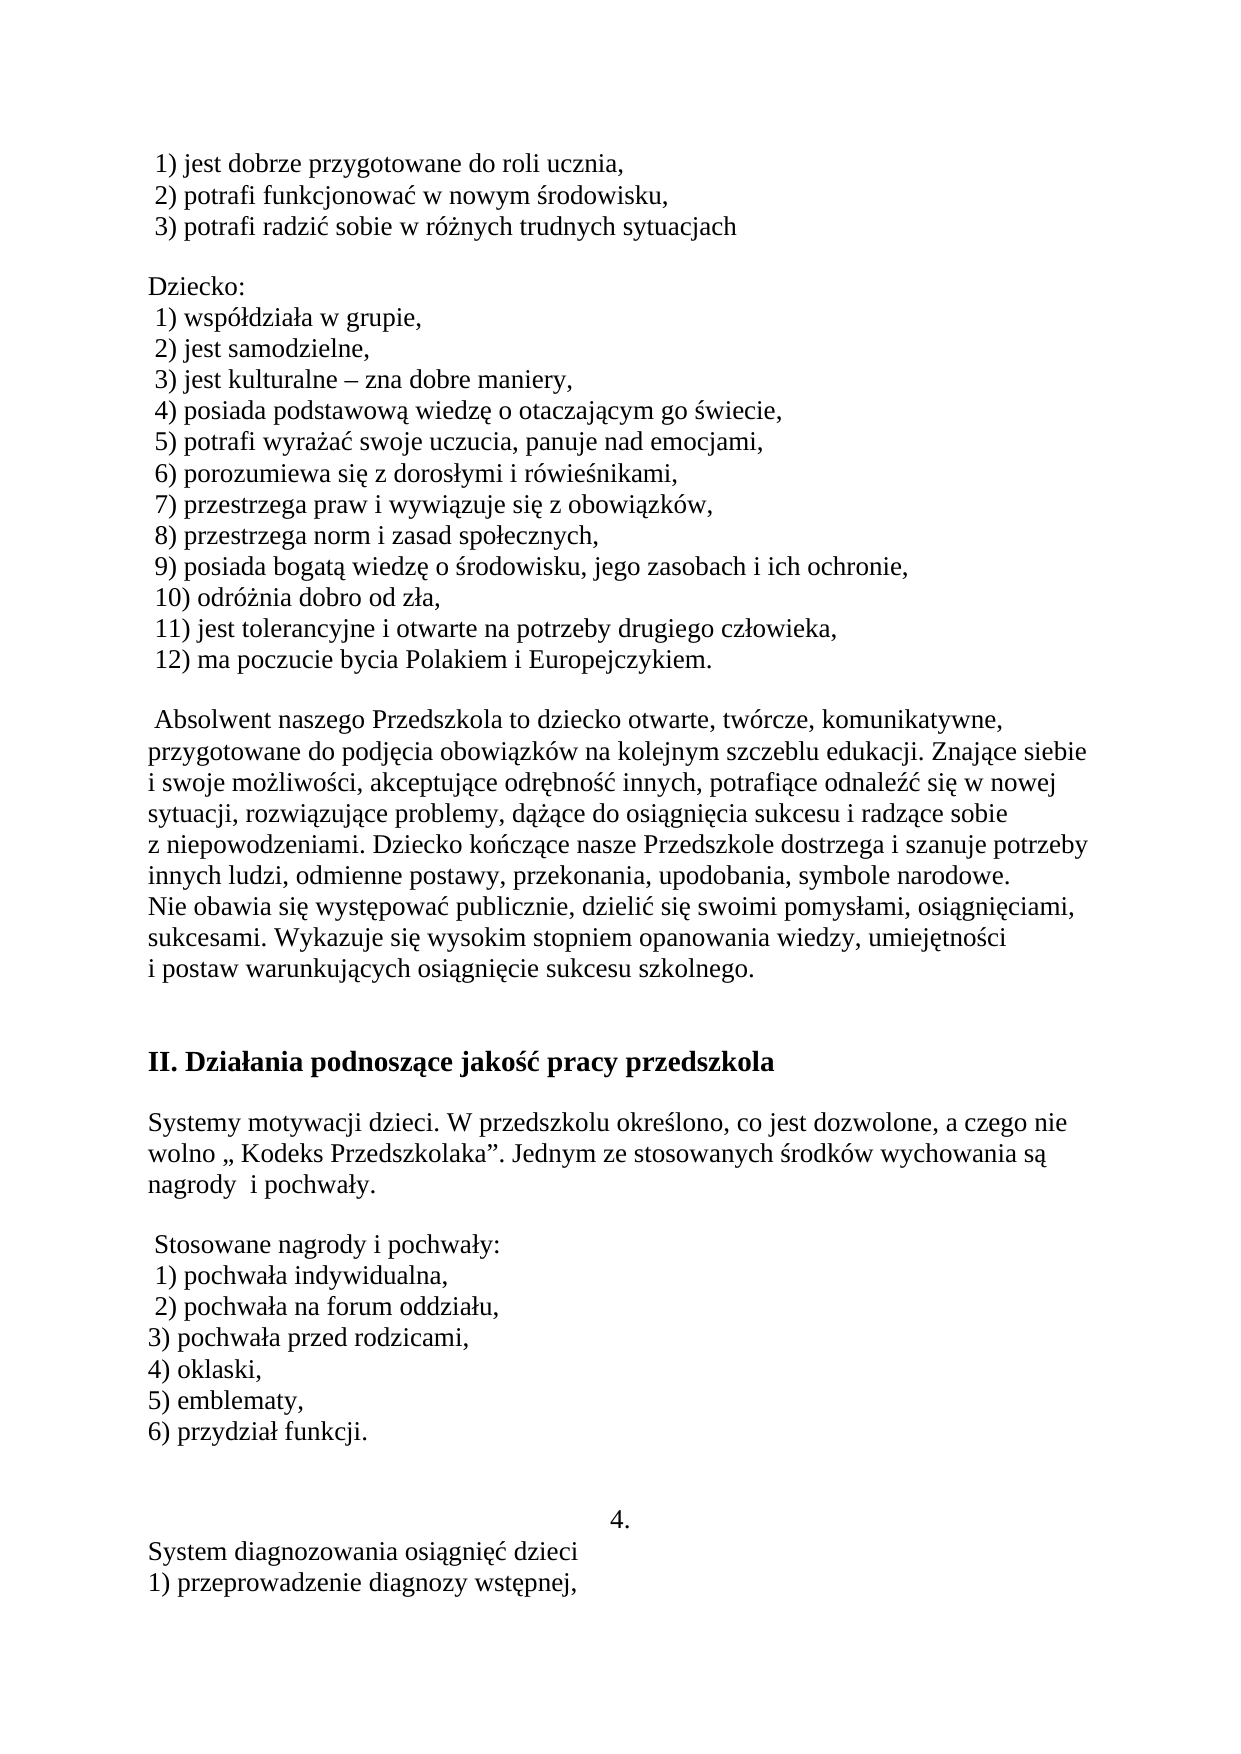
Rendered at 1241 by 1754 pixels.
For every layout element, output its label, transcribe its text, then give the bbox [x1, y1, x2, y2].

text 12) ma poczucie bycia Polakiem i Europejczykiem. [148, 643, 1093, 675]
text 2) jest samodzielne, [148, 332, 1093, 363]
text 5) potrafi wyrażać swoje uczucia, panuje nad emocjami, [148, 426, 1093, 457]
text 6) porozumiewa się z dorosłymi i rówieśnikami, [148, 457, 1093, 488]
text System diagnozowania osiągnięć dzieci [148, 1535, 1093, 1566]
text 1) pochwała indywidualna, [148, 1259, 1093, 1290]
text 4) oklaski, [148, 1353, 1093, 1384]
text 7) przestrzega praw i wywiązuje się z obowiązków, [148, 488, 1093, 519]
text Systemy motywacji dzieci. W przedszkolu określono, co jest dozwolone, a czego nie wolno „ Kodeks Przedszkolaka”. Jednym ze stosowanych środków wychowania są nagrody i pochwały. [148, 1106, 1093, 1199]
text 2) pochwała na forum oddziału, [148, 1290, 1093, 1322]
text 4) posiada podstawową wiedzę o otaczającym go świecie, [148, 394, 1093, 426]
text 5) emblematy, [148, 1384, 1093, 1415]
text 1) współdziała w grupie, [148, 301, 1093, 332]
text 3) potrafi radzić sobie w różnych trudnych sytuacjach [148, 210, 1093, 241]
text 3) jest kulturalne – zna dobre maniery, [148, 363, 1093, 394]
text 1) przeprowadzenie diagnozy wstępnej, [148, 1566, 1093, 1597]
text Absolwent naszego Przedszkola to dziecko otwarte, twórcze, komunikatywne, przygotowane do podjęcia obowiązków na kolejnym szczeblu edukacji. Znające siebie i swoje możliwości, akceptujące odrębność innych, potrafiące odnaleźć się w nowej sytuacji, rozwiązujące problemy, dążące do osiągnięcia sukcesu i radzące sobie z niepowodzeniami. Dziecko kończące nasze Przedszkole dostrzega i szanuje potrzeby innych ludzi, odmienne postawy, przekonania, upodobania, symbole narodowe. Nie obawia się występować publicznie, dzielić się swoimi pomysłami, osiągnięciami, sukcesami. Wykazuje się wysokim stopniem opanowania wiedzy, umiejętności i postaw warunkujących osiągnięcie sukcesu szkolnego. [148, 703, 1093, 984]
text 2) potrafi funkcjonować w nowym środowisku, [148, 179, 1093, 210]
text 9) posiada bogatą wiedzę o środowisku, jego zasobach i ich ochronie, [148, 550, 1093, 581]
text 3) pochwała przed rodzicami, [148, 1322, 1093, 1353]
text 11) jest tolerancyjne i otwarte na potrzeby drugiego człowieka, [148, 612, 1093, 643]
text 6) przydział funkcji. [148, 1415, 1093, 1446]
text Stosowane nagrody i pochwały: [148, 1228, 1093, 1259]
text 8) przestrzega norm i zasad społecznych, [148, 519, 1093, 550]
text 1) jest dobrze przygotowane do roli ucznia, [148, 148, 1093, 179]
text Dziecko: [148, 270, 1093, 301]
text 4. [148, 1504, 1093, 1535]
text 10) odróżnia dobro od zła, [148, 581, 1093, 612]
text II. Działania podnoszące jakość pracy przedszkola [148, 1044, 1093, 1077]
